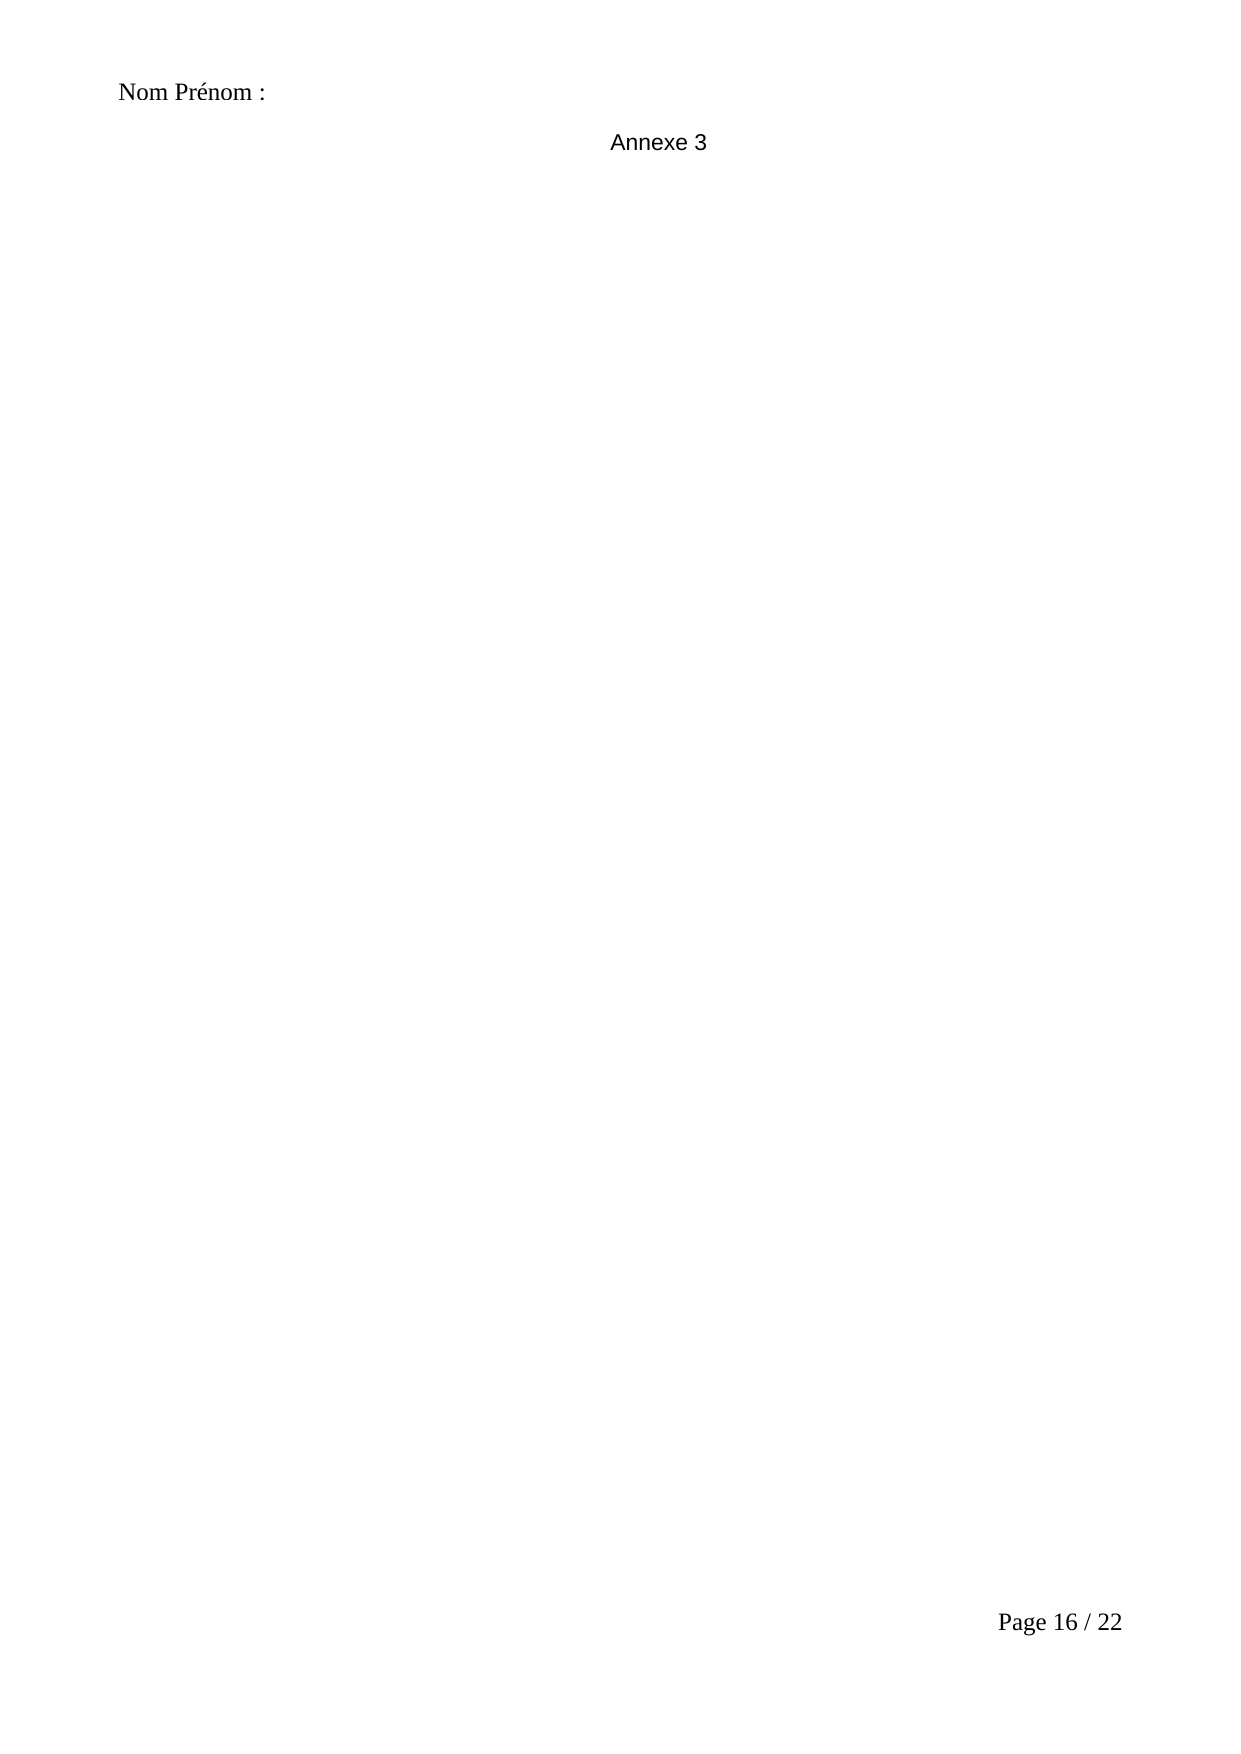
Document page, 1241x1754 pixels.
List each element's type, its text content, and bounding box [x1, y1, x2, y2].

text Annexe 3 [195, 129, 1122, 156]
